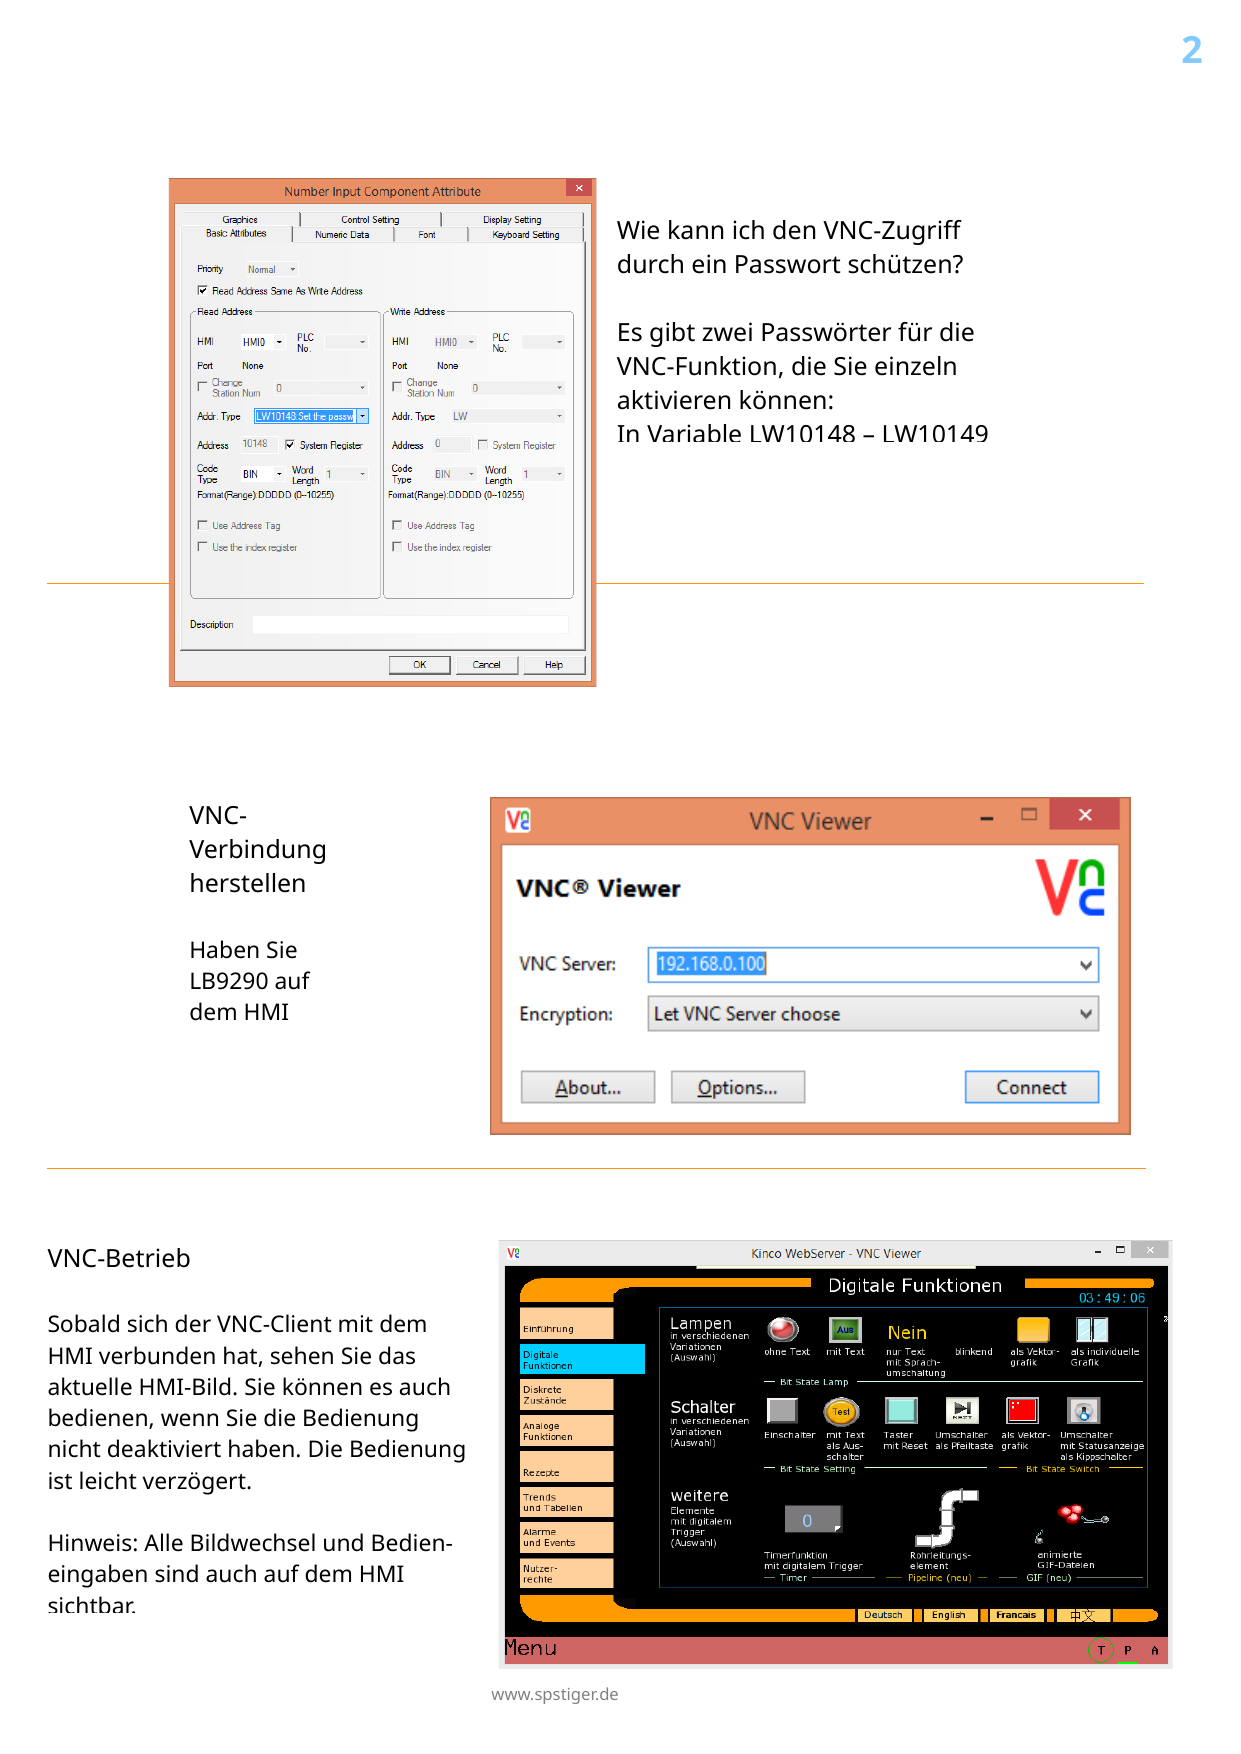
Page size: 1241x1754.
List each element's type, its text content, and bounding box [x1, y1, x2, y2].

picture [490, 797, 1131, 1135]
text Haben Sie LB9290 auf dem HMI aktiviert und das HMI im Ethernet mit dem Client verbunden, können Sie den VNC-Client starten. Geben Sie dort die IP-Adresse des HMI ein und verbinden. Die Verbindung ist nicht verschlüsselt. [189, 933, 333, 1026]
text Sobald sich der VNC-Client mit dem HMI verbunden hat, sehen Sie das aktuelle HMI-Bild. Sie können es auch bedienen, wenn Sie die Bedienung nicht deaktiviert haben. Die Bedienung ist leicht verzögert. [47, 1308, 475, 1496]
text In Variable LW10148 – LW10149 können Sie eine Zahl als Passwort für den VNC-Lese-Zugriff hinterlegen, z.B. über ein Number Input auf dem HMI. Dieses Passwort aktivieren Sie, indem Sie LB9293 auf 1 setzen. Um die Bedienung des HMI zu schützen, verfahren Sie genauso mit LW10146 – LW10147, das mit LB9292 aktiviert wird. [617, 417, 1002, 441]
text Hinweis: Alle Bildwechsel und Bedien-eingaben sind auch auf dem HMI sichtbar. [47, 1527, 475, 1612]
text VNC-Verbindung herstellen [189, 797, 333, 899]
text VNC-Betrieb [47, 1240, 475, 1274]
picture [498, 1240, 1173, 1669]
picture [168, 178, 597, 687]
text Wie kann ich den VNC-Zugriff durch ein Passwort schützen? [617, 213, 1002, 281]
text Es gibt zwei Passwörter für die VNC-Funktion, die Sie einzeln aktivieren können: [617, 315, 1002, 417]
